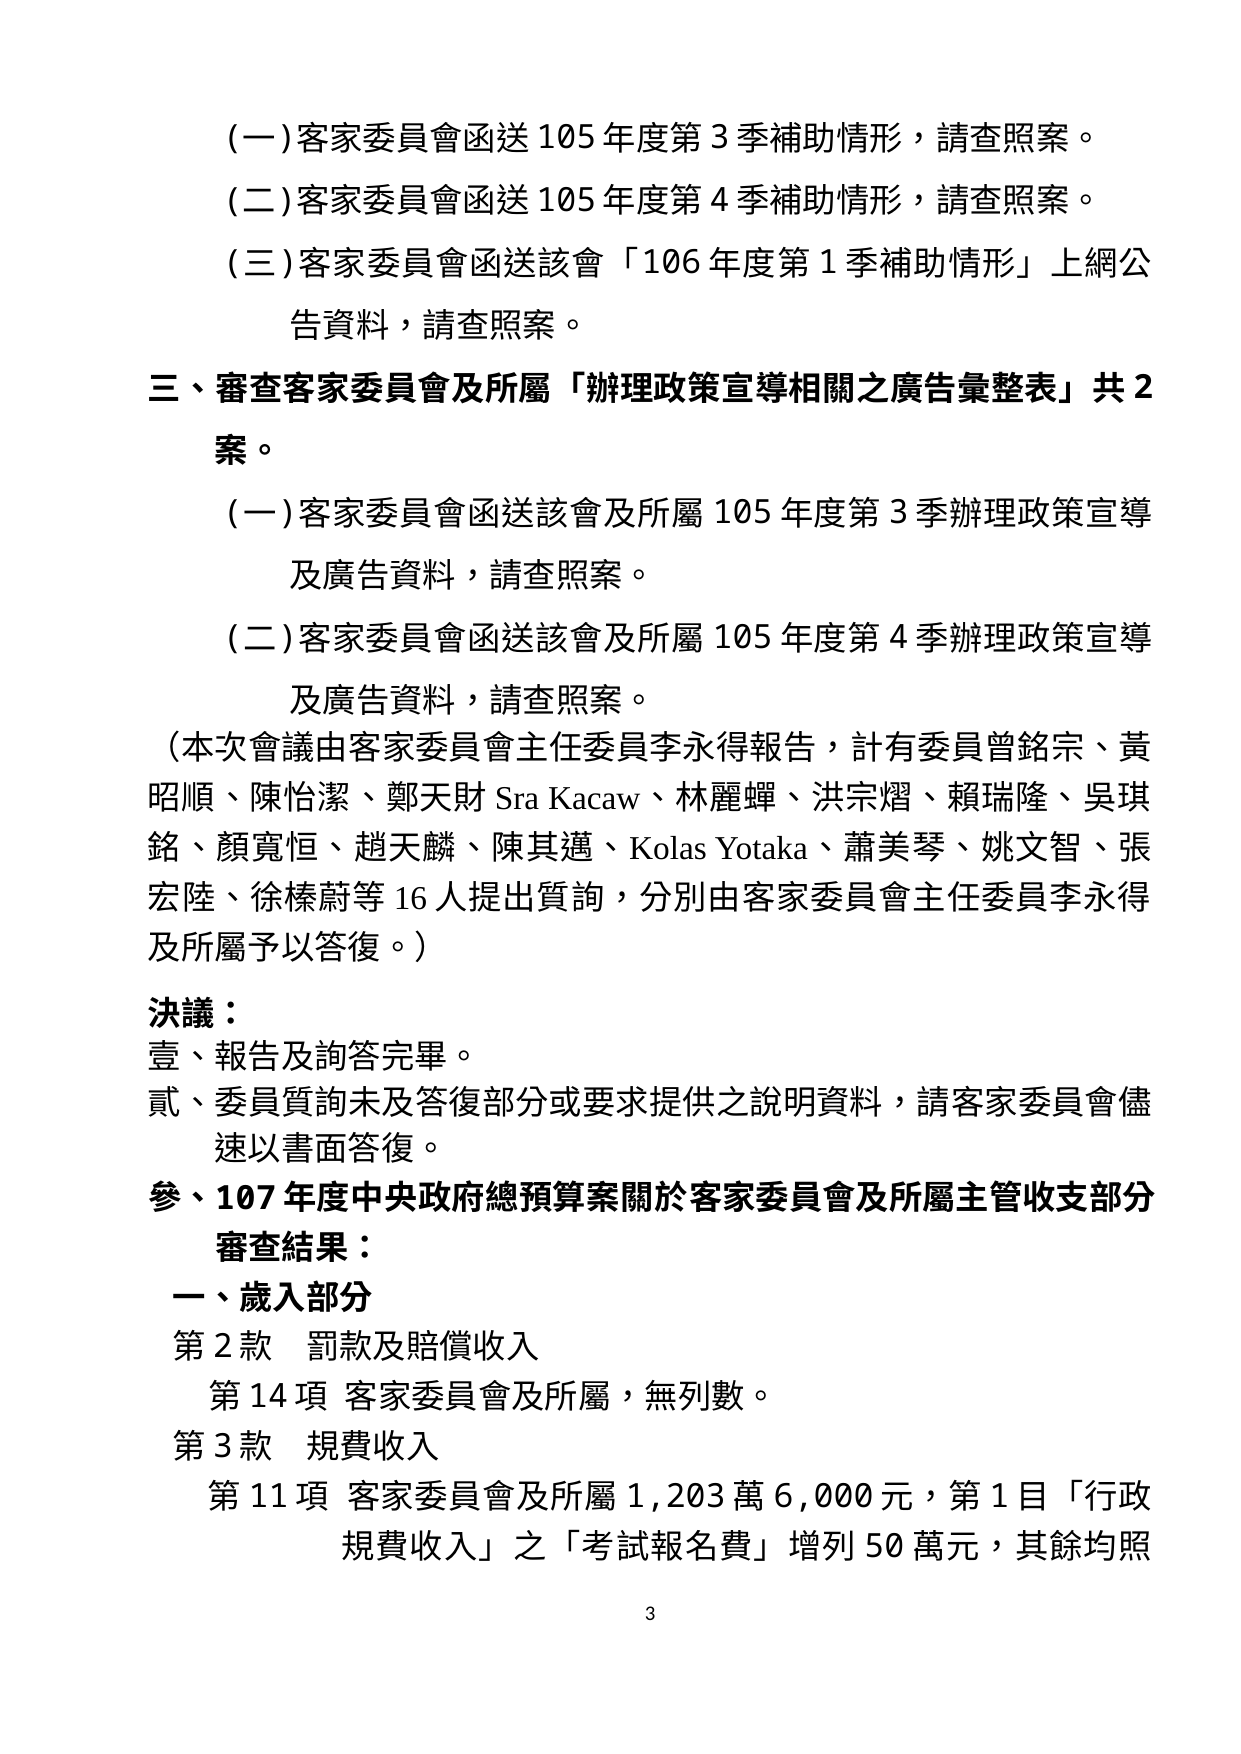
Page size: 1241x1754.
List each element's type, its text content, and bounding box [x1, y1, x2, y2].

text 參、107年度中央政府總預算案關於客家委員會及所屬主管收支部分審查結果： [148, 1169, 1157, 1269]
text (二)客家委員會函送該會及所屬105年度第4季辦理政策宣導及廣告資料，請查照案。 [223, 594, 1153, 719]
text 壹、報告及詢答完畢。 [148, 1032, 1152, 1077]
text 貳、委員質詢未及答復部分或要求提供之說明資料，請客家委員會儘速以書面答復。 [148, 1077, 1152, 1169]
text 三、審查客家委員會及所屬「辦理政策宣導相關之廣告彙整表」共2案。 [148, 344, 1153, 469]
text 第14項 客家委員會及所屬，無列數。 [208, 1369, 1152, 1419]
text 一、歲入部分 [173, 1269, 1157, 1319]
text （本次會議由客家委員會主任委員李永得報告，計有委員曾銘宗、黃昭順、陳怡潔、鄭天財Sra Kacaw、林麗蟬、洪宗熠、賴瑞隆、吳琪銘、顏寬恒、趙天麟、陳其邁、Kolas Yotaka、蕭美琴、姚文智、張宏陸、徐榛蔚等16人提出質詢，分別由客家委員會主任委員李永得及所屬予以答復。） [148, 719, 1152, 969]
text (二)客家委員會函送105年度第4季補助情形，請查照案。 [223, 157, 1153, 219]
text 決議： [148, 969, 1153, 1032]
text (一)客家委員會函送105年度第3季補助情形，請查照案。 [223, 94, 1153, 157]
text (三)客家委員會函送該會「106年度第1季補助情形」上網公告資料，請查照案。 [223, 219, 1153, 344]
text 第11項 客家委員會及所屬1,203萬6,000元，第1目「行政規費收入」之「考試報名費」增列50萬元，其餘均照 [208, 1469, 1152, 1569]
text 第3款 規費收入 [173, 1419, 1152, 1469]
text (一)客家委員會函送該會及所屬105年度第3季辦理政策宣導及廣告資料，請查照案。 [223, 469, 1153, 594]
text 第2款 罰款及賠償收入 [173, 1319, 1152, 1369]
